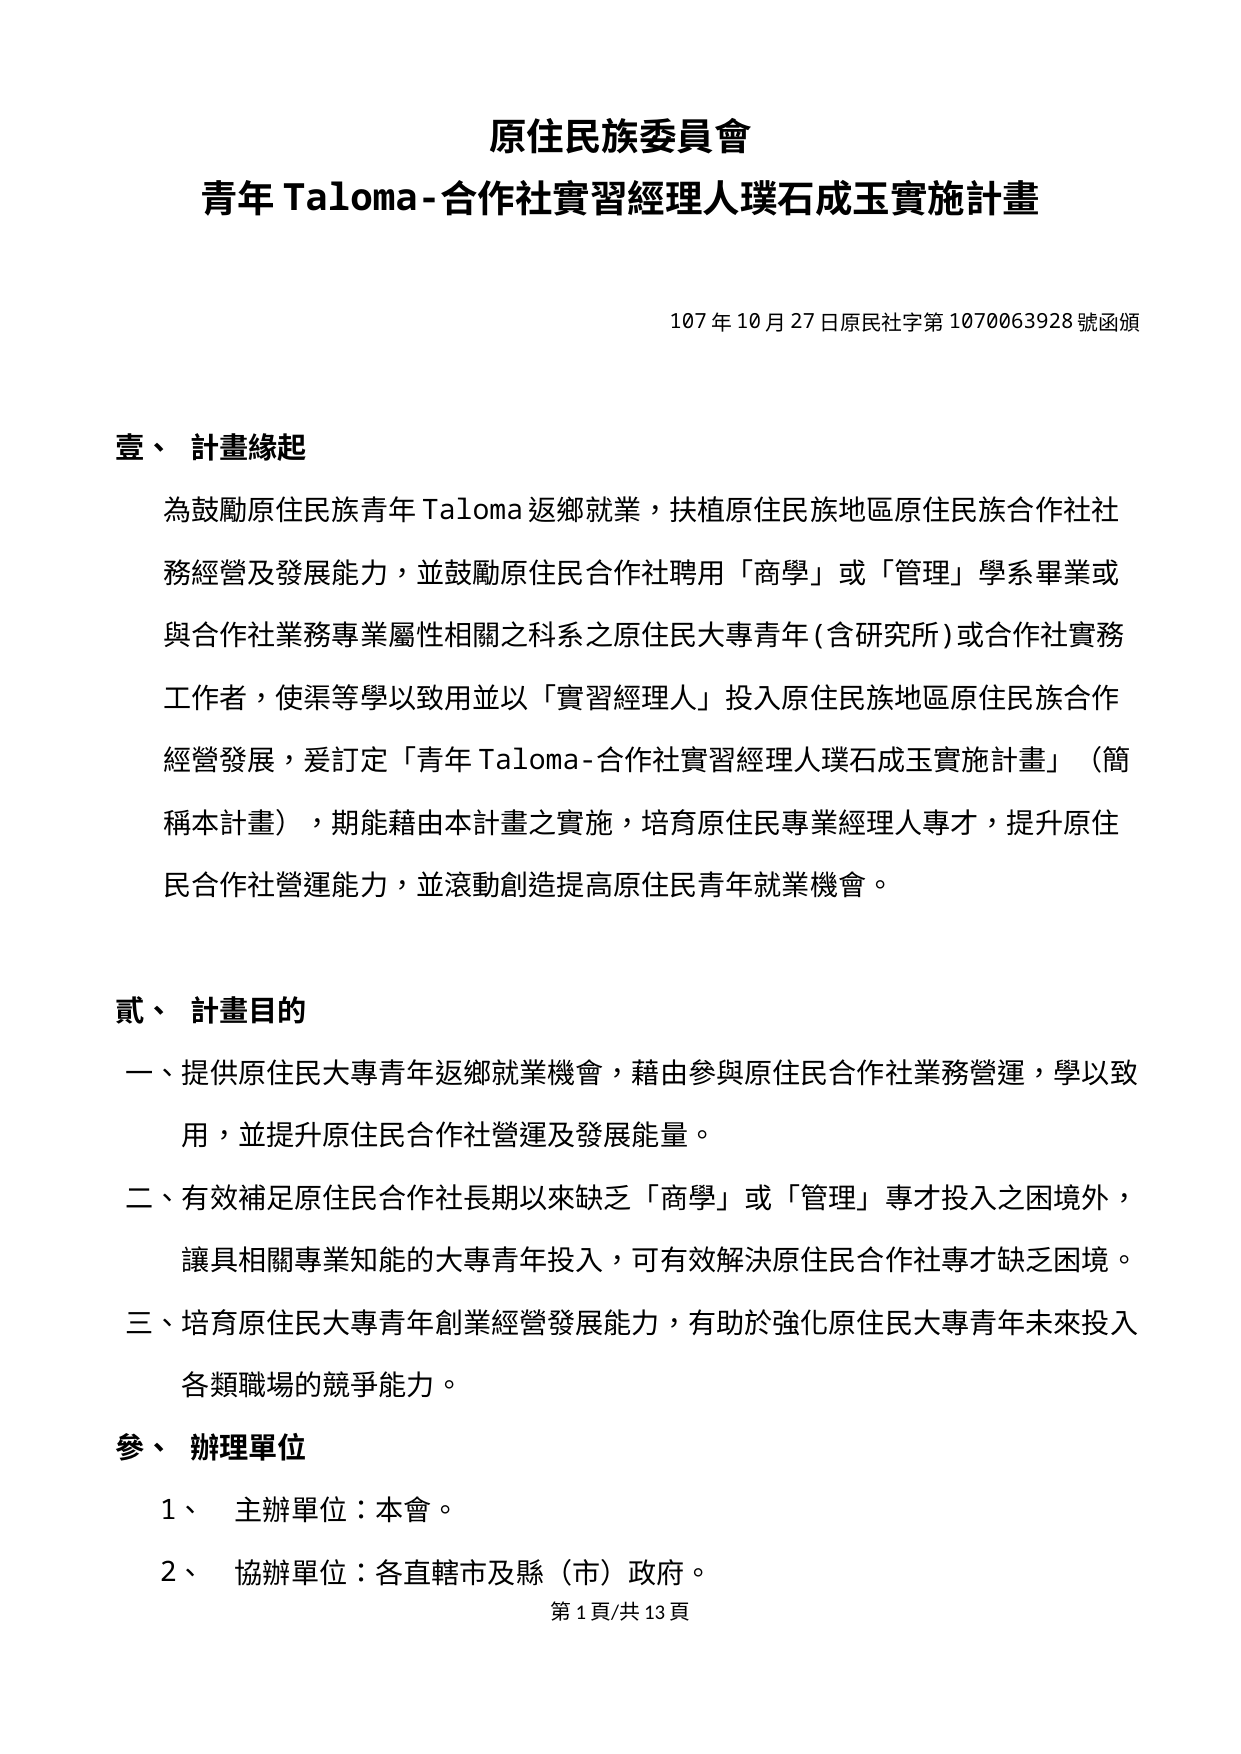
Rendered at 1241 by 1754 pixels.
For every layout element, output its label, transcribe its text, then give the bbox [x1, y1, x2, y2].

list 計畫緣起 [115, 404, 1140, 467]
text 三、培育原住民大專青年創業經營發展能力，有助於強化原住民大專青年未來投入各類職場的競爭能力。 [125, 1279, 1140, 1404]
list 辦理單位 [115, 1404, 1140, 1467]
text 107年10月27日原民社字第1070063928號函頒 [100, 279, 1140, 342]
list 計畫目的 [115, 967, 1140, 1029]
text 為鼓勵原住民族青年Taloma返鄉就業，扶植原住民族地區原住民族合作社社務經營及發展能力，並鼓勵原住民合作社聘用「商學」或「管理」學系畢業或與合作社業務專業屬性相關之科系之原住民大專青年(含研究所)或合作社實務工作者，使渠等學以致用並以「實習經理人」投入原住民族地區原住民族合作經營發展，爰訂定「青年Taloma-合作社實習經理人璞石成玉實施計畫」（簡稱本計畫），期能藉由本計畫之實施，培育原住民專業經理人專才，提升原住民合作社營運能力，並滾動創造提高原住民青年就業機會。 [163, 467, 1140, 904]
list 主辦單位：本會。 [159, 1467, 1140, 1529]
text 一、提供原住民大專青年返鄉就業機會，藉由參與原住民合作社業務營運，學以致用，並提升原住民合作社營運及發展能量。 [125, 1029, 1140, 1154]
list 協辦單位：各直轄市及縣（市）政府。 [159, 1529, 1140, 1592]
text 青年Taloma-合作社實習經理人璞石成玉實施計畫 [100, 154, 1140, 217]
text 二、有效補足原住民合作社長期以來缺乏「商學」或「管理」專才投入之困境外，讓具相關專業知能的大專青年投入，可有效解決原住民合作社專才缺乏困境。 [125, 1154, 1140, 1279]
text 原住民族委員會 [100, 92, 1140, 154]
